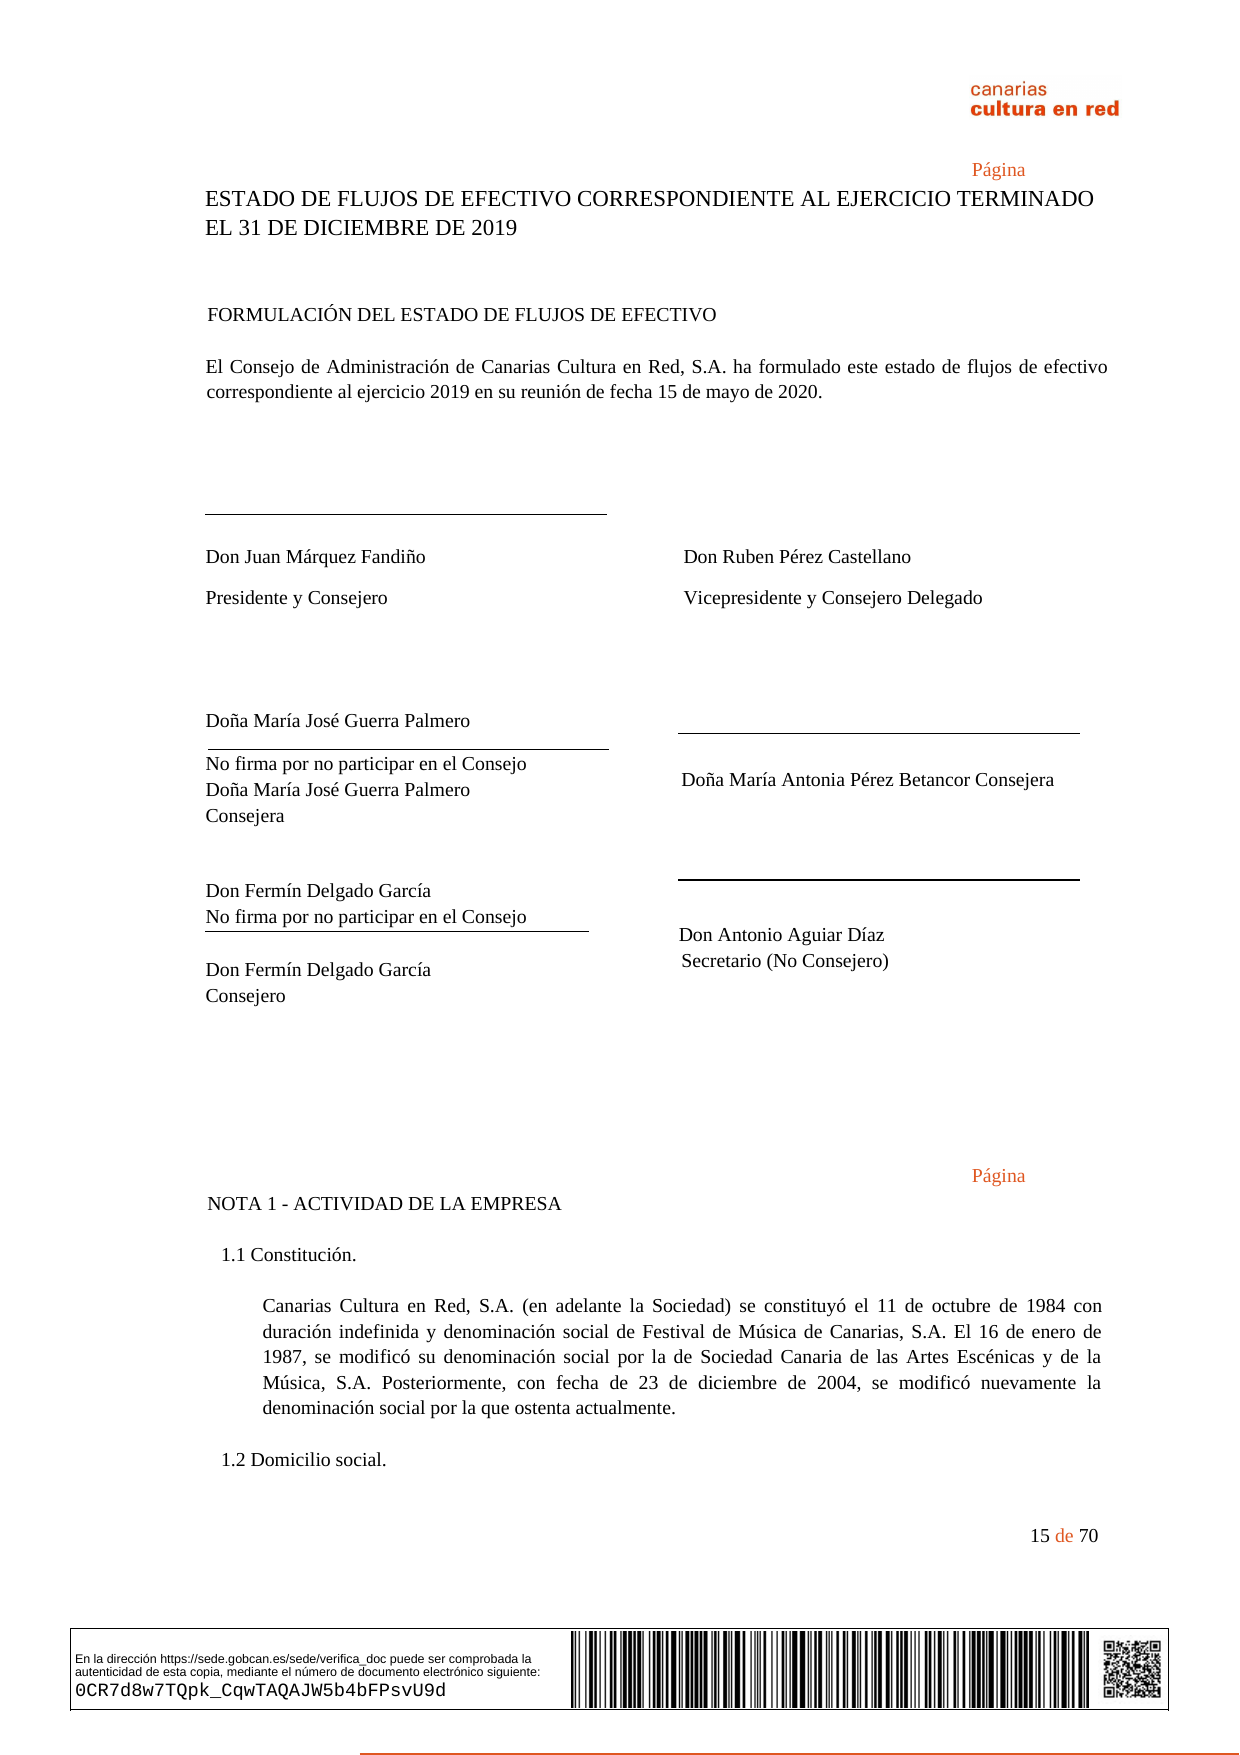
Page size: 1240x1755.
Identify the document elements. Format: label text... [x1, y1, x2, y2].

table_header [617, 545, 655, 586]
table_cell Doña María Antonia Pérez Betancor Consejera [679, 734, 1080, 879]
table_cell Don Antonio Aguiar Díaz Secretario (No Consejero) [679, 881, 1080, 1164]
table_cell [655, 586, 678, 733]
text FORMULACIÓN DEL ESTADO DE FLUJOS DE EFECTIVO [207, 303, 1110, 326]
table_cell [617, 586, 655, 733]
table_header Don Ruben Pérez Castellano [679, 545, 1080, 586]
table_header Don Juan Márquez Fandiño [205, 545, 617, 586]
text Página [205, 158, 1025, 181]
text ESTADO DE FLUJOS DE EFECTIVO CORRESPONDIENTE AL EJERCICIO TERMINADO EL 31 DE DICIEMBRE DE 2019 [205, 185, 1110, 241]
table_cell [617, 734, 655, 1164]
table_cell Vicepresidente y Consejero Delegado [679, 586, 1080, 733]
table_cell No firma por no participar en el Consejo Doña María José Guerra Palmero Consejera Don Fermín Delgado García No firma por no participar en el Consejo Don Fermín Delgado García Consejero [205, 734, 617, 1164]
text Página [205, 1164, 1025, 1187]
table_cell Presidente y Consejero Doña María José Guerra Palmero [205, 586, 617, 733]
text NOTA 1 - ACTIVIDAD DE LA EMPRESA [207, 1191, 1110, 1214]
text Canarias Cultura en Red, S.A. (en adelante la Sociedad) se constituyó el 11 de octubre de 1984 con duración indefinida y denominación social de Festival de Música de Canarias, S.A. El 16 de enero de 1987, se modificó su denominación social por la de Sociedad Canaria de las Artes Escénicas y de la Música, S.A. Posteriormente, con fecha de 23 de diciembre de 2004, se modificó nuevamente la denominación social por la que ostenta actualmente. [262, 1294, 1104, 1419]
table_header [655, 545, 678, 586]
text El Consejo de Administración de Canarias Cultura en Red, S.A. ha formulado este estado de flujos de efectivo correspondiente al ejercicio 2019 en su reunión de fecha 15 de mayo de 2020. [205, 354, 1110, 403]
table_cell [655, 734, 678, 1164]
text 1.2 Domicilio social. [221, 1448, 1110, 1471]
text 1.1 Constitución. [221, 1243, 1110, 1266]
